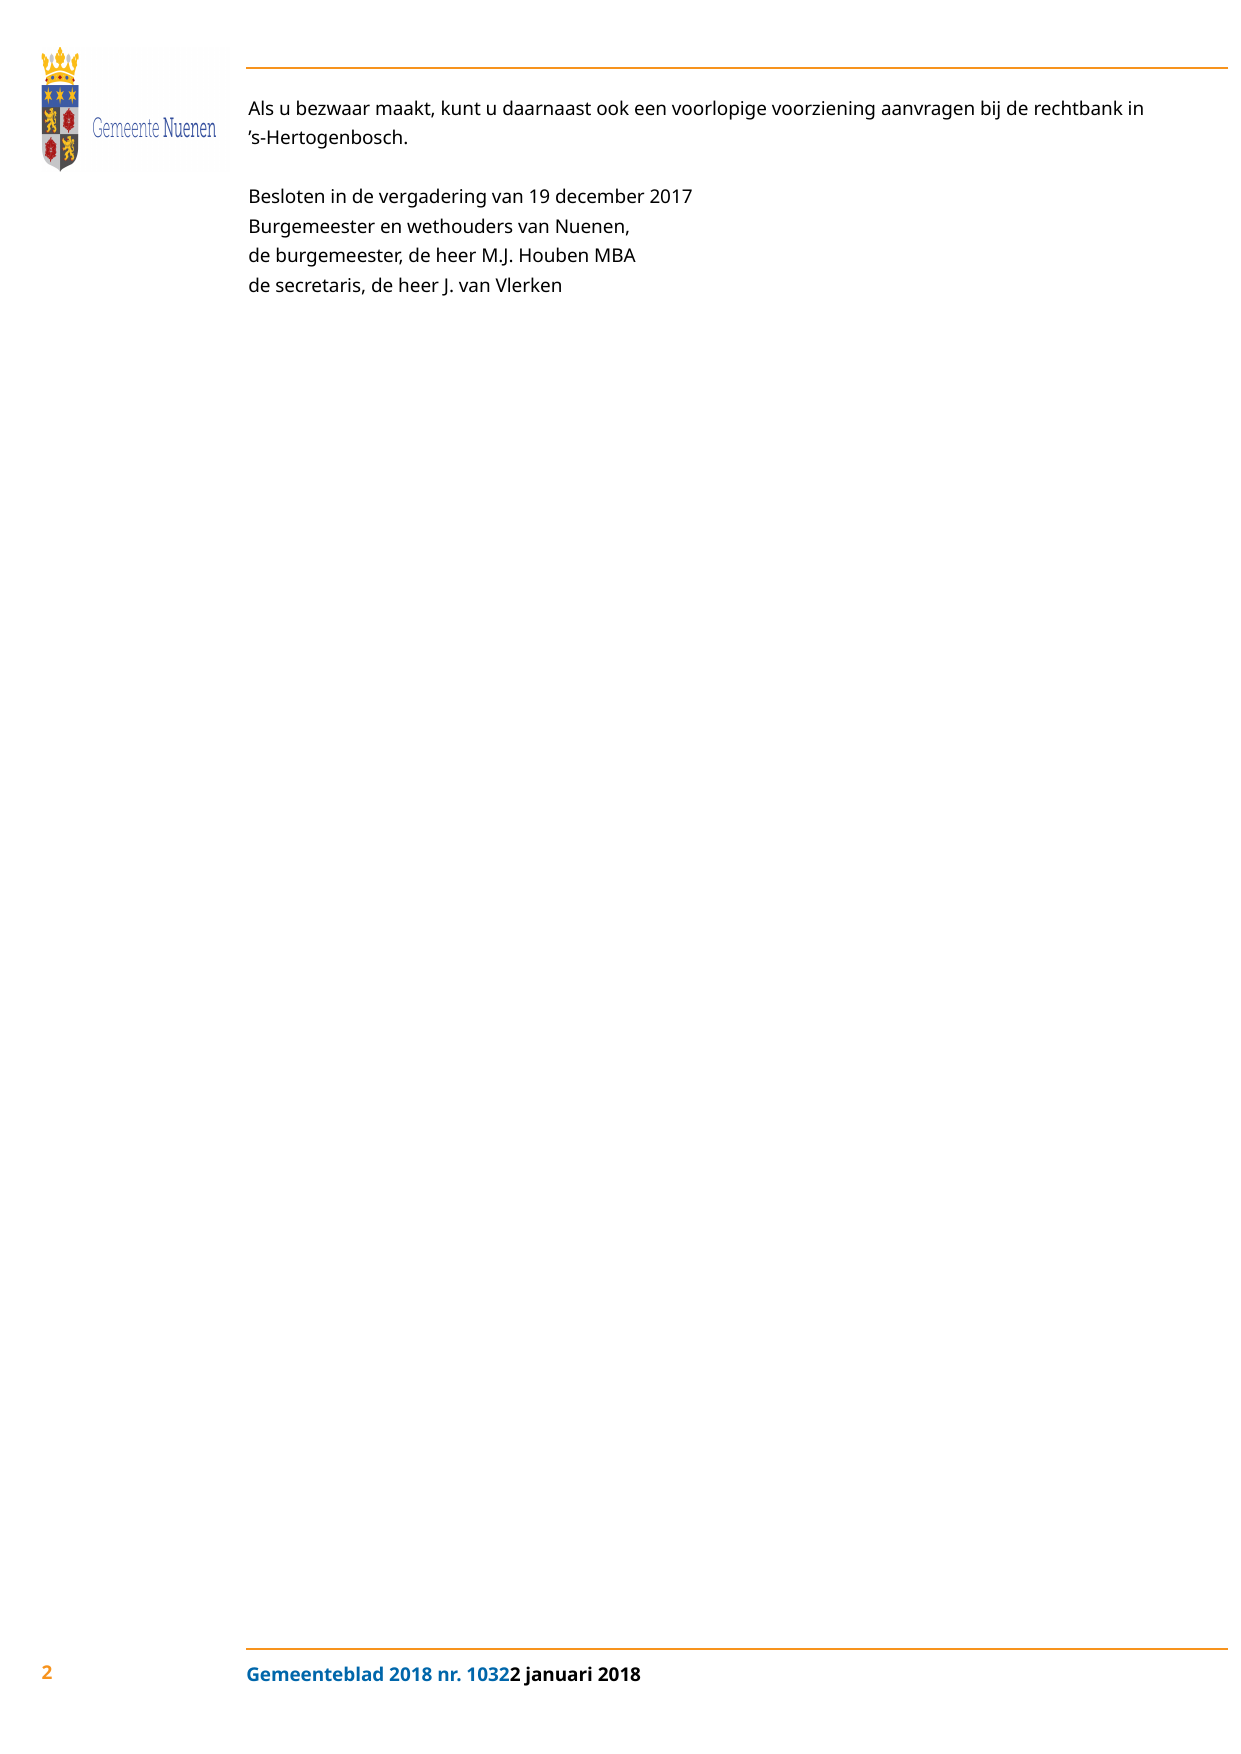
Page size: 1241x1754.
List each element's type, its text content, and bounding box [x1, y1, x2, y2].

text Besloten in de vergadering van 19 december 2017 [248, 183, 1152, 209]
text Als u bezwaar maakt, kunt u daarnaast ook een voorlopige voorziening aanvragen bij de rechtbank in ’s-Hertogenbosch. [248, 95, 1152, 150]
text de burgemeester, de heer M.J. Houben MBA [248, 243, 1152, 268]
text de secretaris, de heer J. van Vlerken [248, 272, 1152, 298]
text Burgemeester en wethouders van Nuenen, [248, 213, 1152, 239]
picture [41, 47, 231, 172]
